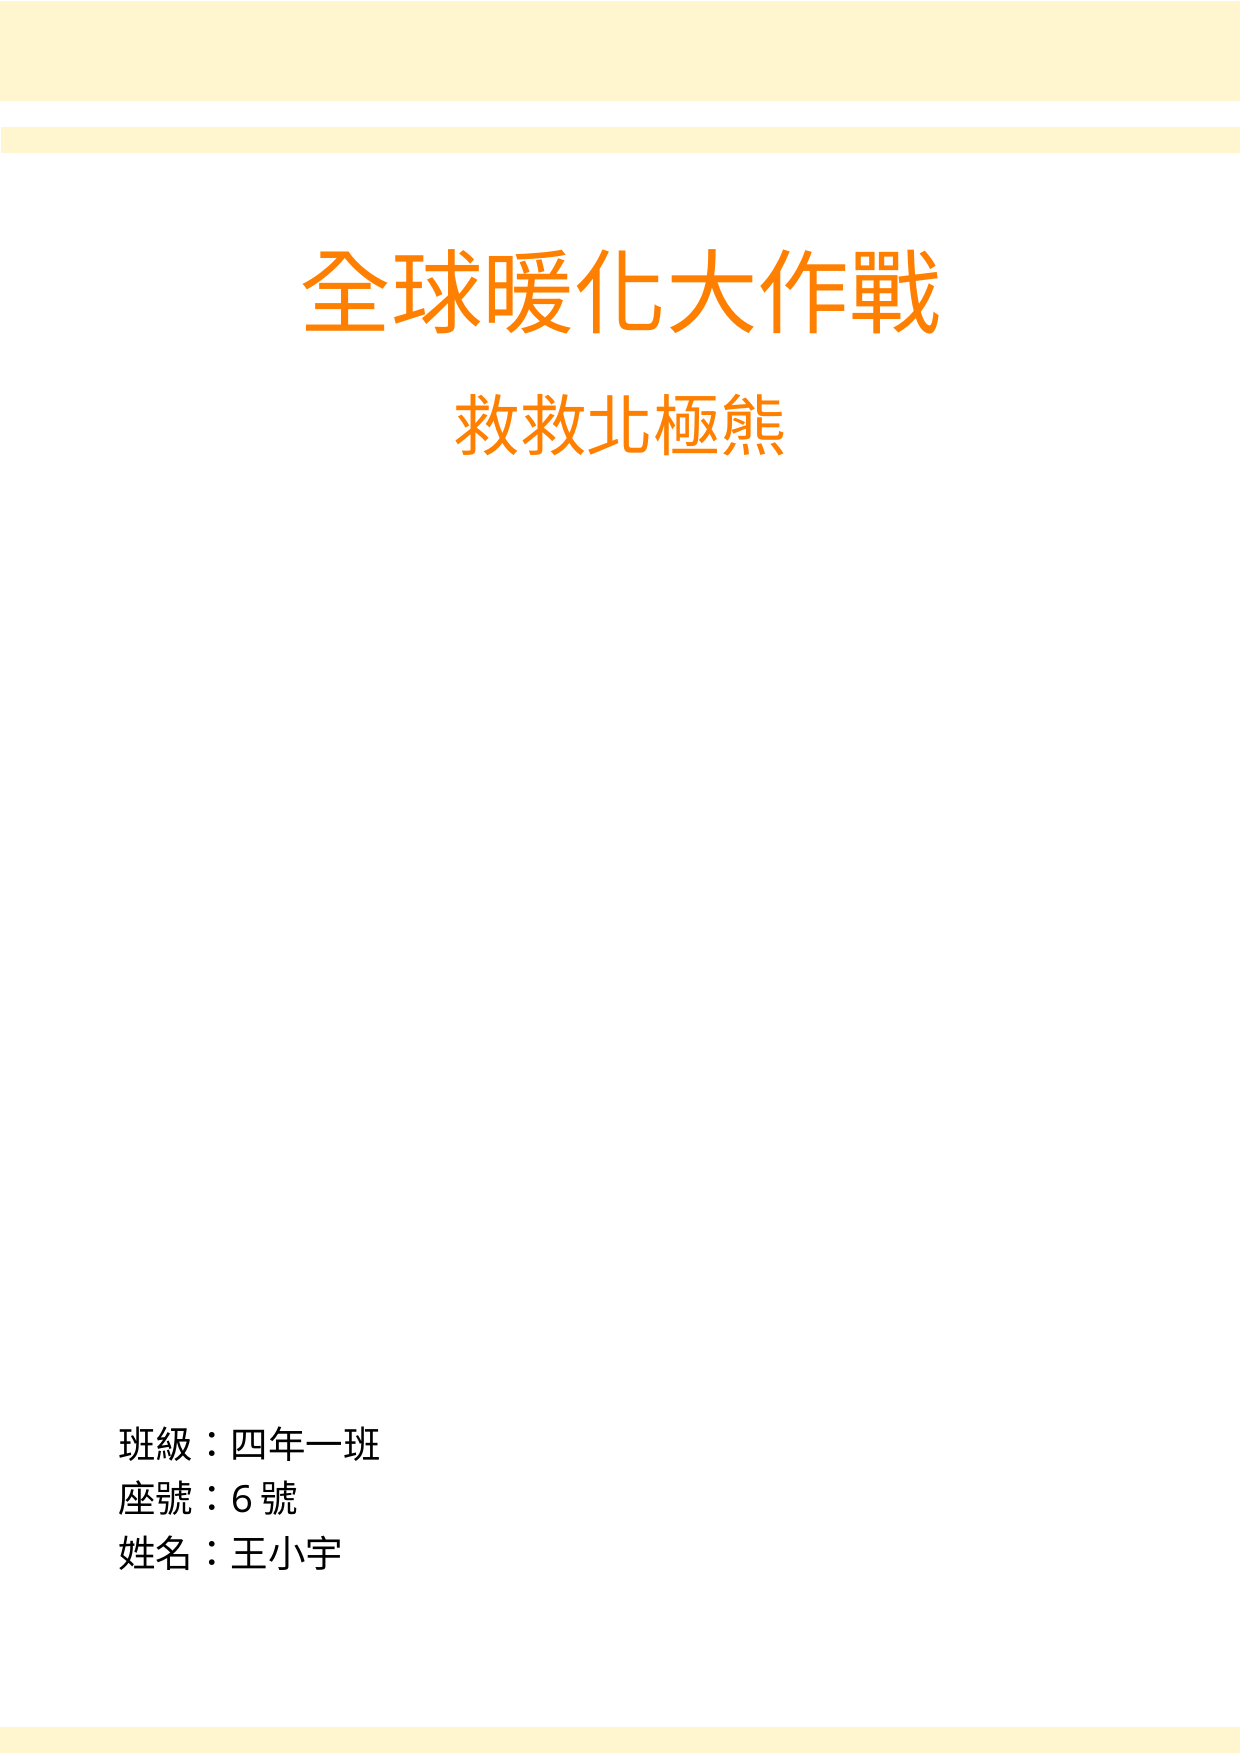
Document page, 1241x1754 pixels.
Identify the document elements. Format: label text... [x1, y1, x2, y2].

text 座號：6號 [118, 1469, 1122, 1523]
text 班級：四年一班 [118, 1415, 1122, 1469]
text 姓名：王小宇 [118, 1523, 1122, 1578]
